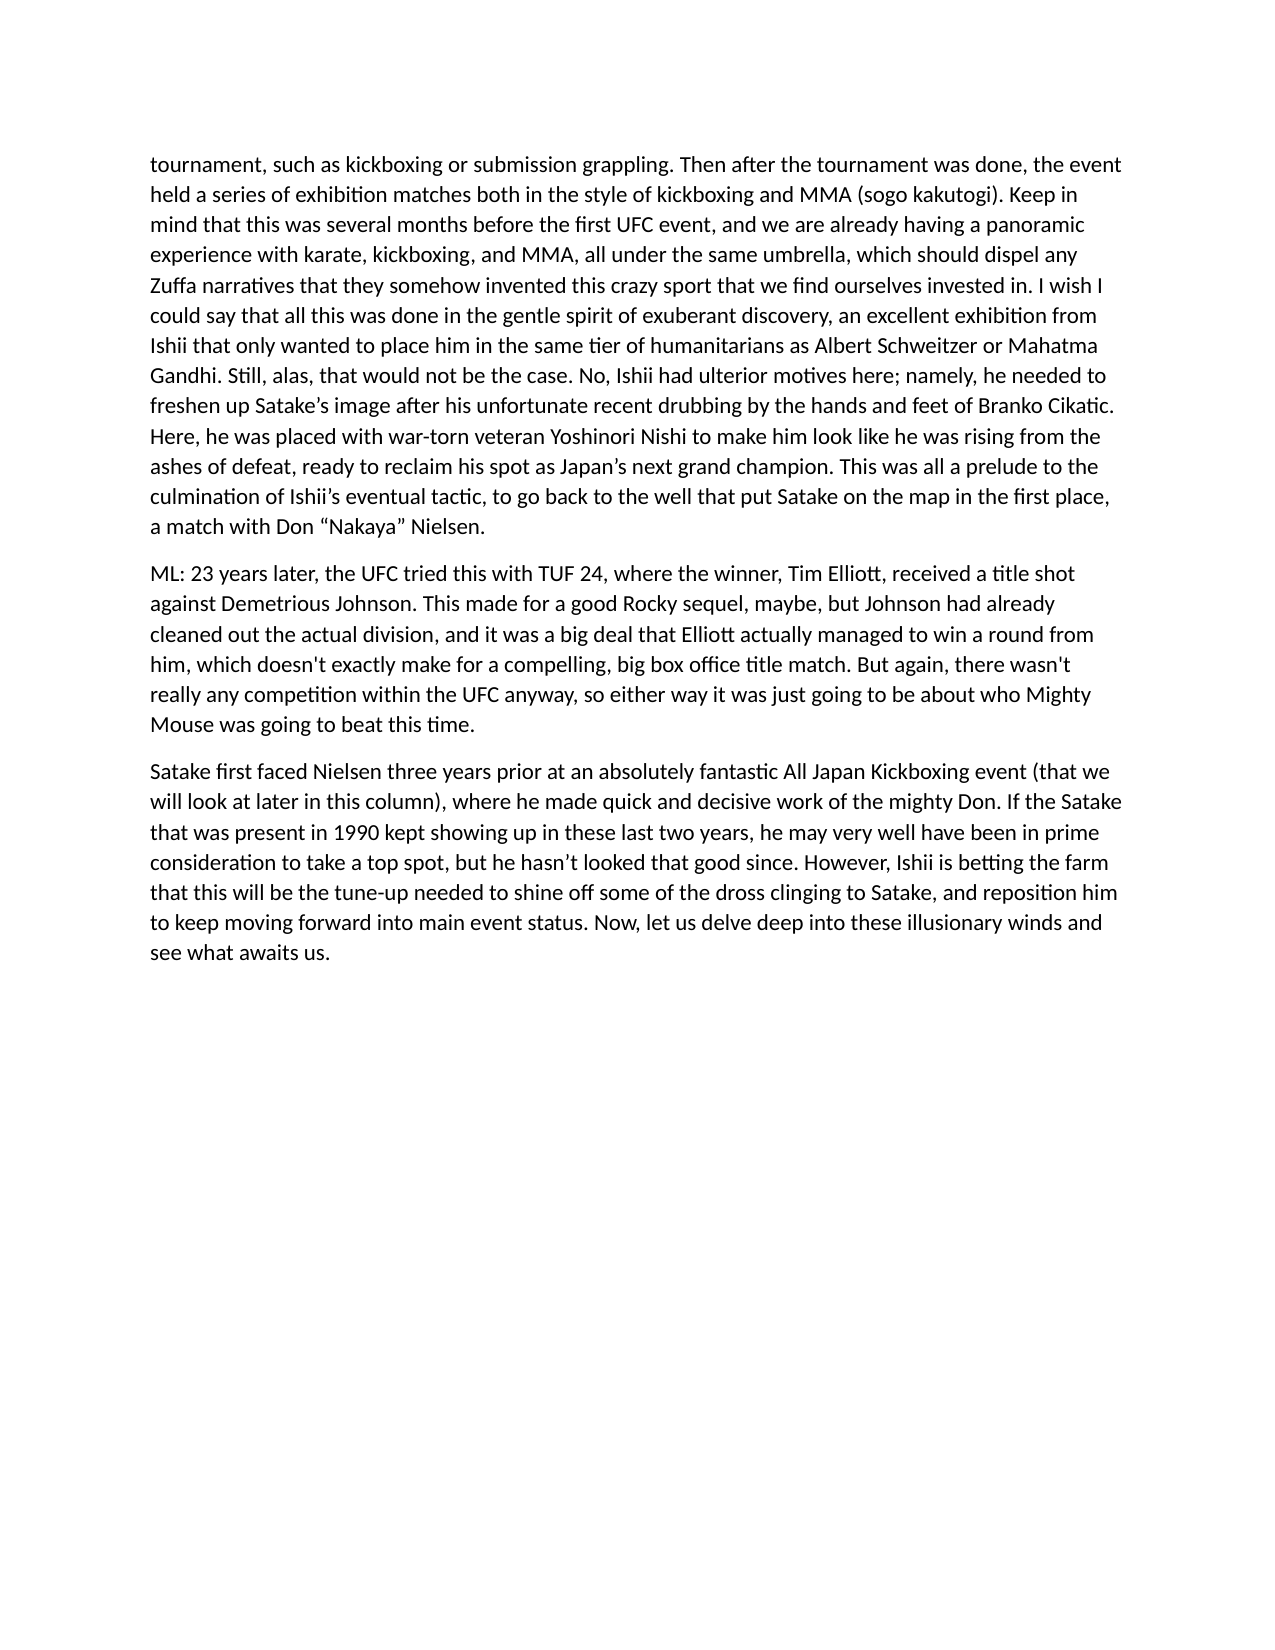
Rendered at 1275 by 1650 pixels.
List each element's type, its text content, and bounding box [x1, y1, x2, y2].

text ML: 23 years later, the UFC tried this with TUF 24, where the winner, Tim Elliott, received a title shot against Demetrious Johnson. This made for a good Rocky sequel, maybe, but Johnson had already cleaned out the actual division, and it was a big deal that Elliott actually managed to win a round from him, which doesn't exactly make for a compelling, big box office title match. But again, there wasn't really any competition within the UFC anyway, so either way it was just going to be about who Mighty Mouse was going to beat this time. [150, 559, 1125, 738]
text Satake first faced Nielsen three years prior at an absolutely fantastic All Japan Kickboxing event (that we will look at later in this column), where he made quick and decisive work of the mighty Don. If the Satake that was present in 1990 kept showing up in these last two years, he may very well have been in prime consideration to take a top spot, but he hasn’t looked that good since. However, Ishii is betting the farm that this will be the tune-up needed to shine off some of the dross clinging to Satake, and reposition him to keep moving forward into main event status. Now, let us delve deep into these illusionary winds and see what awaits us. [150, 757, 1125, 967]
text tournament, such as kickboxing or submission grappling. Then after the tournament was done, the event held a series of exhibition matches both in the style of kickboxing and MMA (sogo kakutogi). Keep in mind that this was several months before the first UFC event, and we are already having a panoramic experience with karate, kickboxing, and MMA, all under the same umbrella, which should dispel any Zuffa narratives that they somehow invented this crazy sport that we find ourselves invested in. I wish I could say that all this was done in the gentle spirit of exuberant discovery, an excellent exhibition from Ishii that only wanted to place him in the same tier of humanitarians as Albert Schweitzer or Mahatma Gandhi. Still, alas, that would not be the case. No, Ishii had ulterior motives here; namely, he needed to freshen up Satake’s image after his unfortunate recent drubbing by the hands and feet of Branko Cikatic. Here, he was placed with war-torn veteran Yoshinori Nishi to make him look like he was rising from the ashes of defeat, ready to reclaim his spot as Japan’s next grand champion. This was all a prelude to the culmination of Ishii’s eventual tactic, to go back to the well that put Satake on the map in the first place, a match with Don “Nakaya” Nielsen. [150, 150, 1125, 541]
